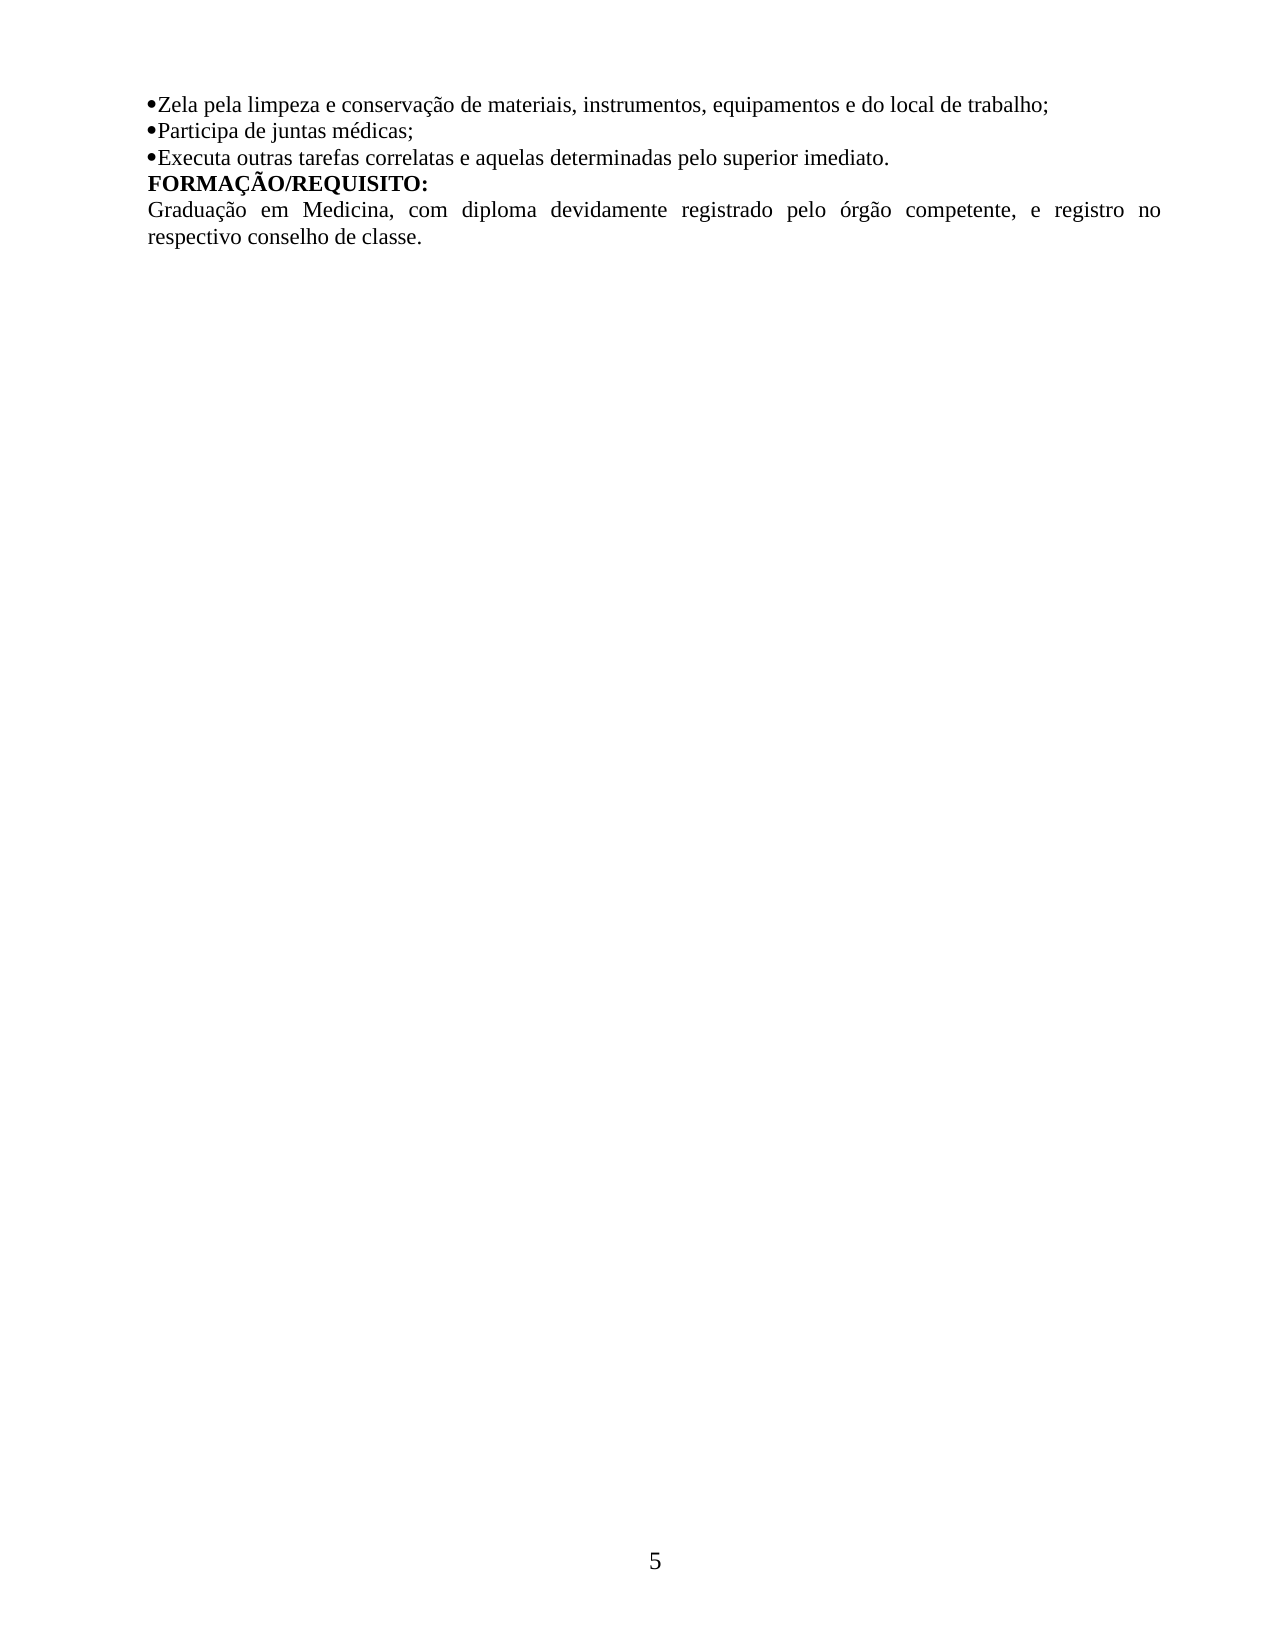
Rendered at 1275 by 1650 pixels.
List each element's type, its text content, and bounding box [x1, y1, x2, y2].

list Executa outras tarefas correlatas e aquelas determinadas pelo superior imediato. [148, 144, 1162, 170]
text Graduação em Medicina, com diploma devidamente registrado pelo órgão competente, e registro no respectivo conselho de classe. [148, 196, 1162, 249]
list Participa de juntas médicas; [148, 117, 1162, 144]
text FORMAÇÃO/REQUISITO: [148, 170, 1162, 196]
list Zela pela limpeza e conservação de materiais, instrumentos, equipamentos e do local de trabalho; [148, 91, 1162, 117]
